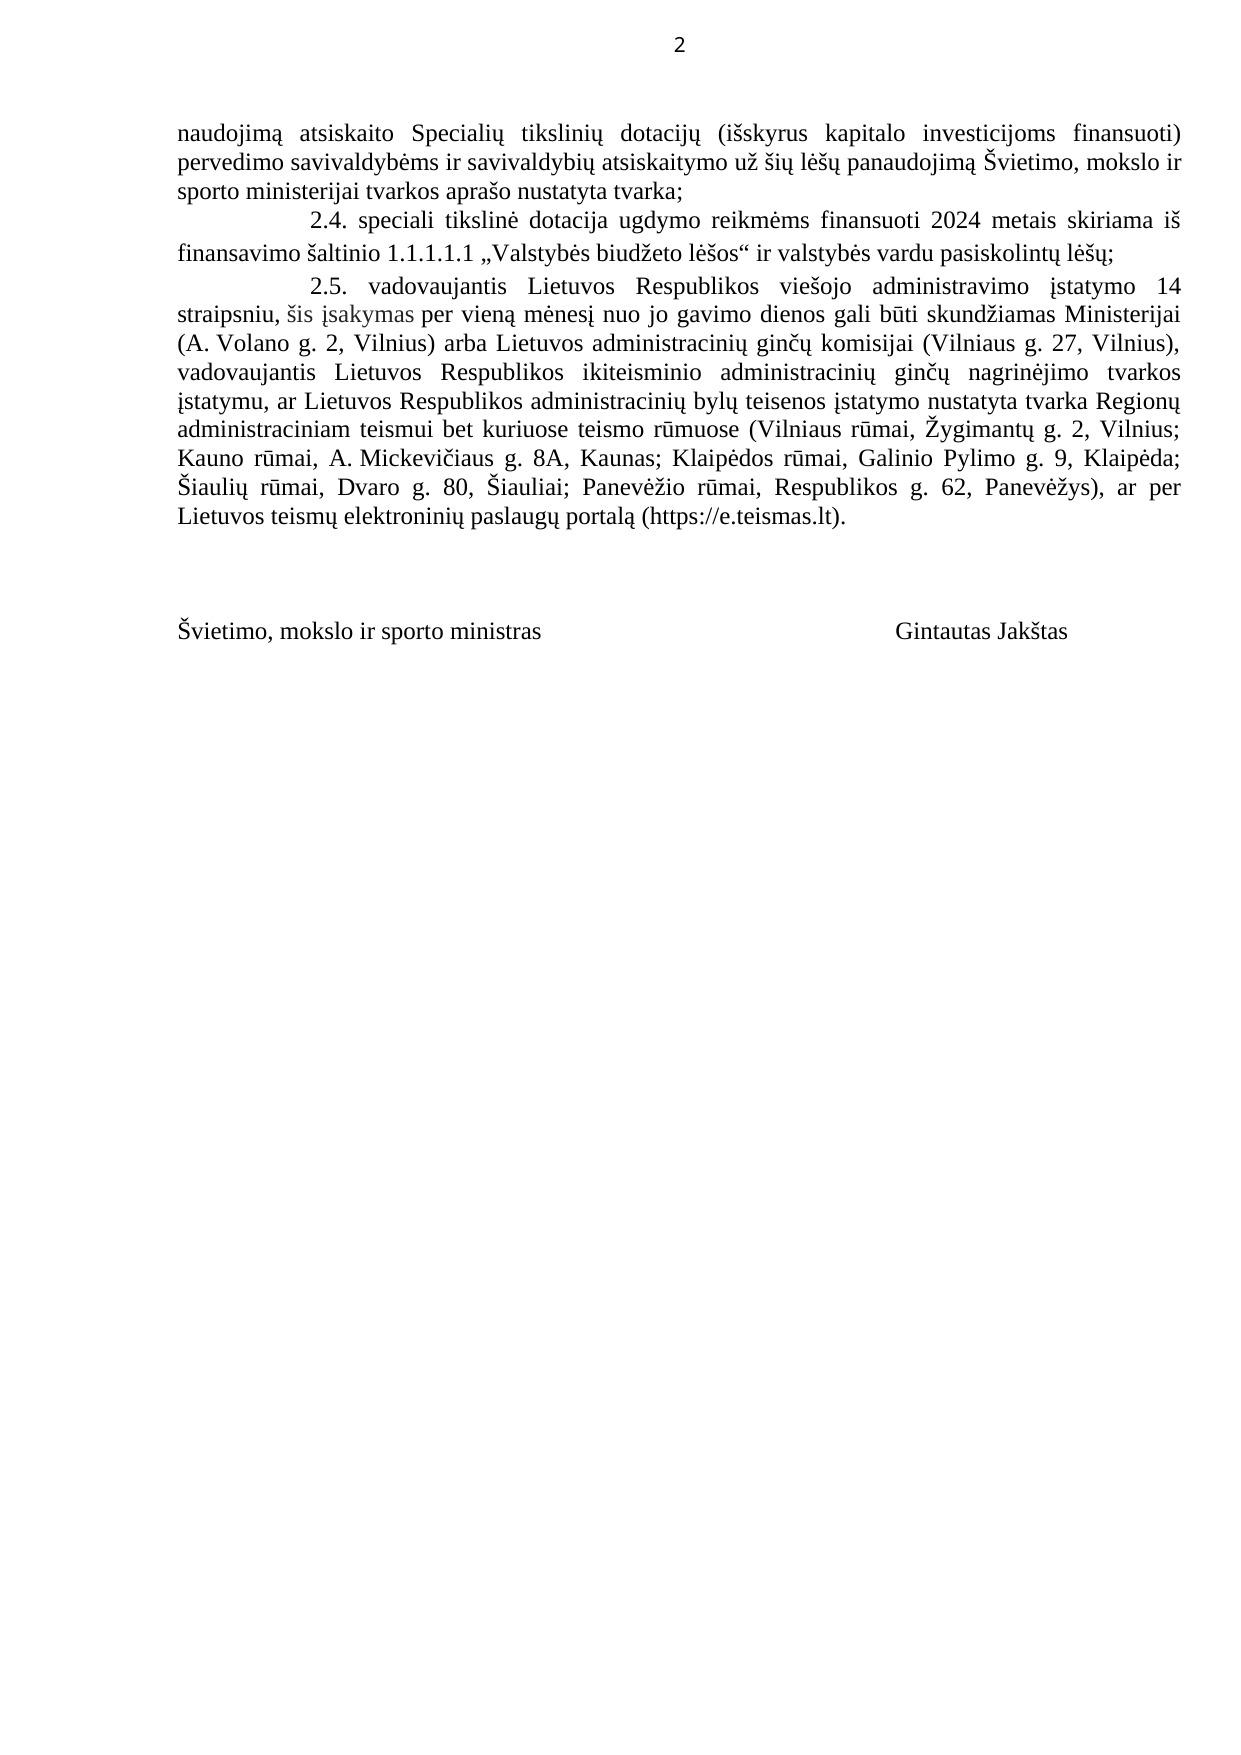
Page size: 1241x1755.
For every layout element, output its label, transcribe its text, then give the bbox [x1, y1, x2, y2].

text naudojimą atsiskaito Specialių tikslinių dotacijų (išskyrus kapitalo investicijoms finansuoti) pervedimo savivaldybėms ir savivaldybių atsiskaitymo už šių lėšų panaudojimą Švietimo, mokslo ir sporto ministerijai tvarkos aprašo nustatyta tvarka; [177, 118, 1182, 205]
text 2.5. vadovaujantis Lietuvos Respublikos viešojo administravimo įstatymo 14 straipsniu, šis įsakymas per vieną mėnesį nuo jo gavimo dienos gali būti skundžiamas Ministerijai (A. Volano g. 2, Vilnius) arba Lietuvos administracinių ginčų komisijai (Vilniaus g. 27, Vilnius), vadovaujantis Lietuvos Respublikos ikiteisminio administracinių ginčų nagrinėjimo tvarkos įstatymu, ar Lietuvos Respublikos administracinių bylų teisenos įstatymo nustatyta tvarka Regionų administraciniam teismui bet kuriuose teismo rūmuose (Vilniaus rūmai, Žygimantų g. 2, Vilnius; Kauno rūmai, A. Mickevičiaus g. 8A, Kaunas; Klaipėdos rūmai, Galinio Pylimo g. 9, Klaipėda; Šiaulių rūmai, Dvaro g. 80, Šiauliai; Panevėžio rūmai, Respublikos g. 62, Panevėžys), ar per Lietuvos teismų elektroninių paslaugų portalą (https://e.teismas.lt). [177, 271, 1182, 529]
text Švietimo, mokslo ir sporto ministras Gintautas Jakštas [177, 616, 1182, 644]
text 2.4. speciali tikslinė dotacija ugdymo reikmėms finansuoti 2024 metais skiriama iš finansavimo šaltinio 1.1.1.1.1 „Valstybės biudžeto lėšos“ ir valstybės vardu pasiskolintų lėšų; [177, 205, 1182, 267]
